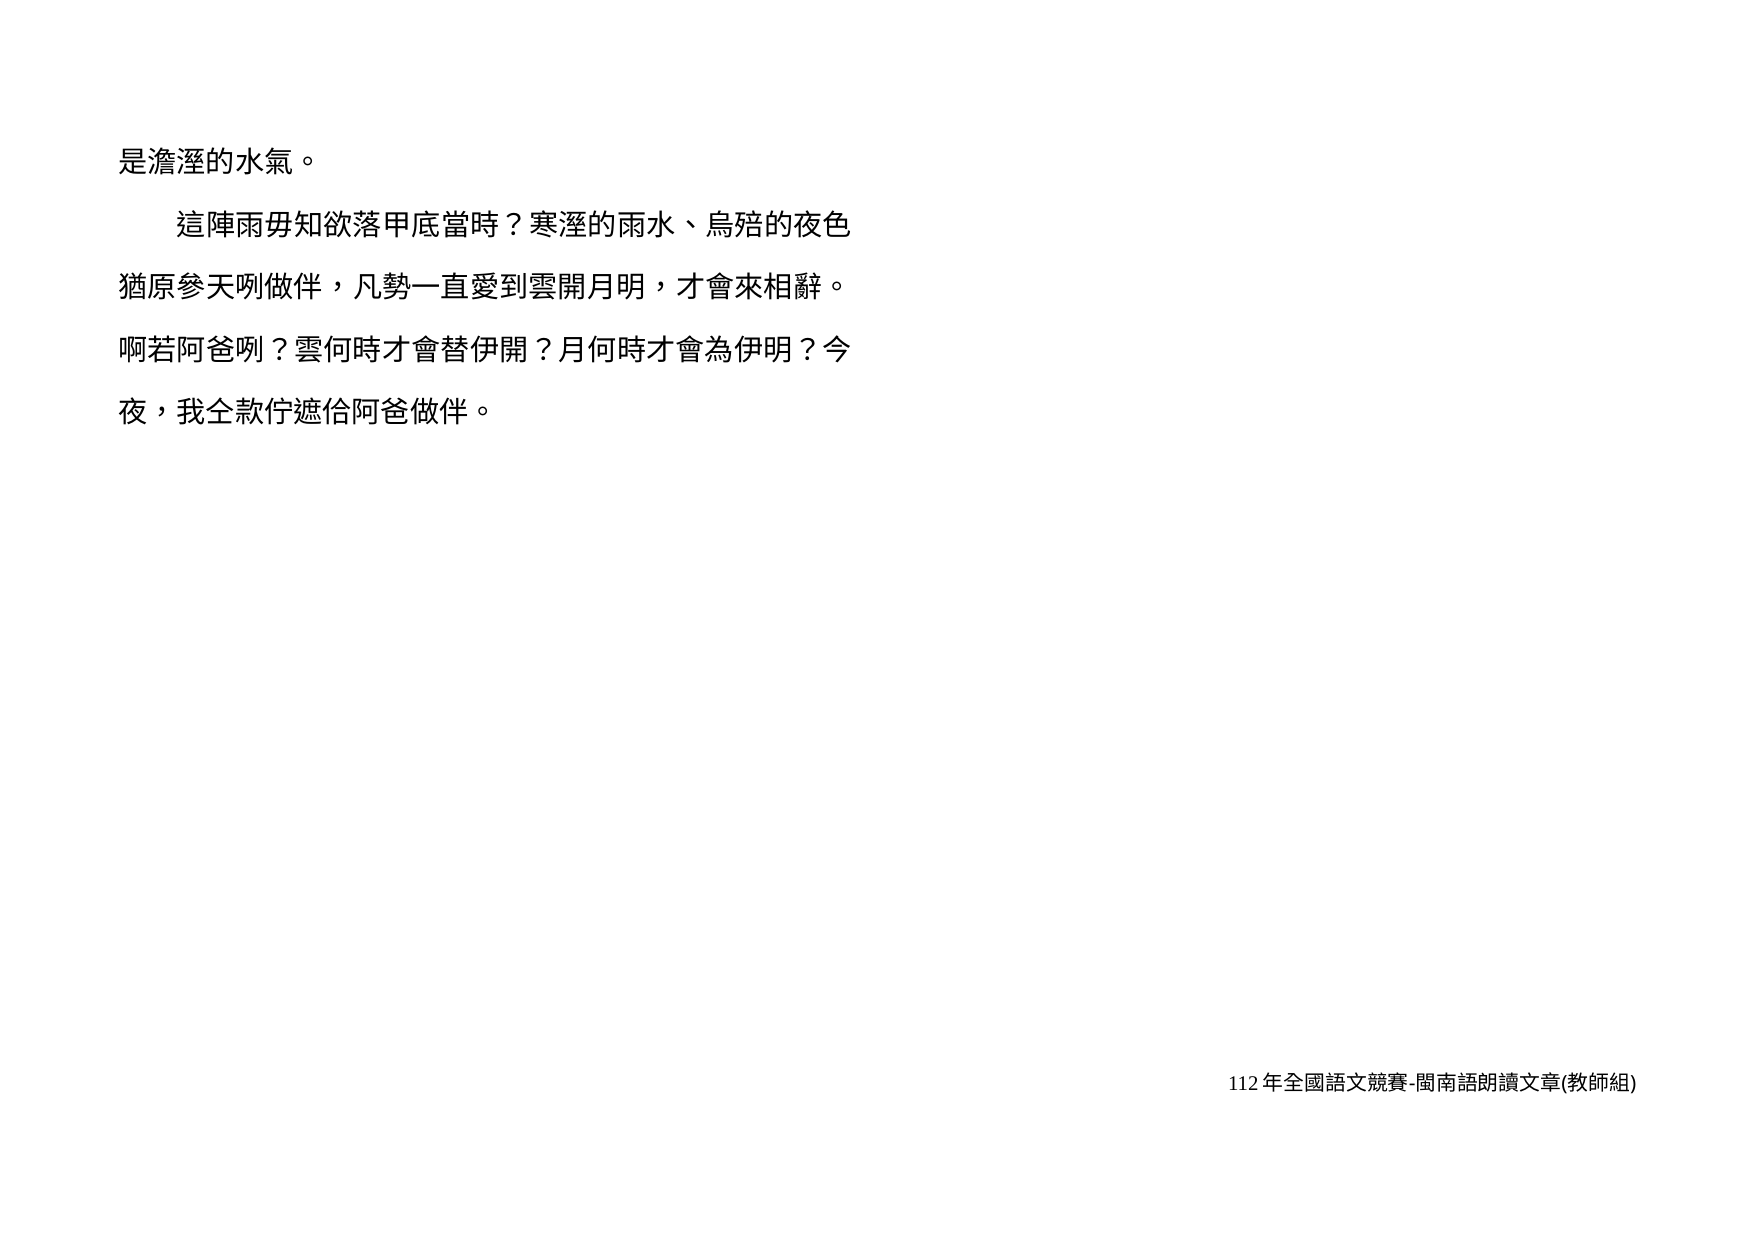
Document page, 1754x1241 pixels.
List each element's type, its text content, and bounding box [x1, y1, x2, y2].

text 是澹溼的水氣。 [118, 118, 852, 181]
text 這陣雨毋知欲落甲底當時？寒溼的雨水、烏殕的夜色，猶原參天咧做伴，凡勢一直愛到雲開月明，才會來相辭。啊若阿爸咧？雲何時才會替伊開？月何時才會為伊明？今夜，我仝款佇遮佮阿爸做伴。 [118, 181, 852, 431]
